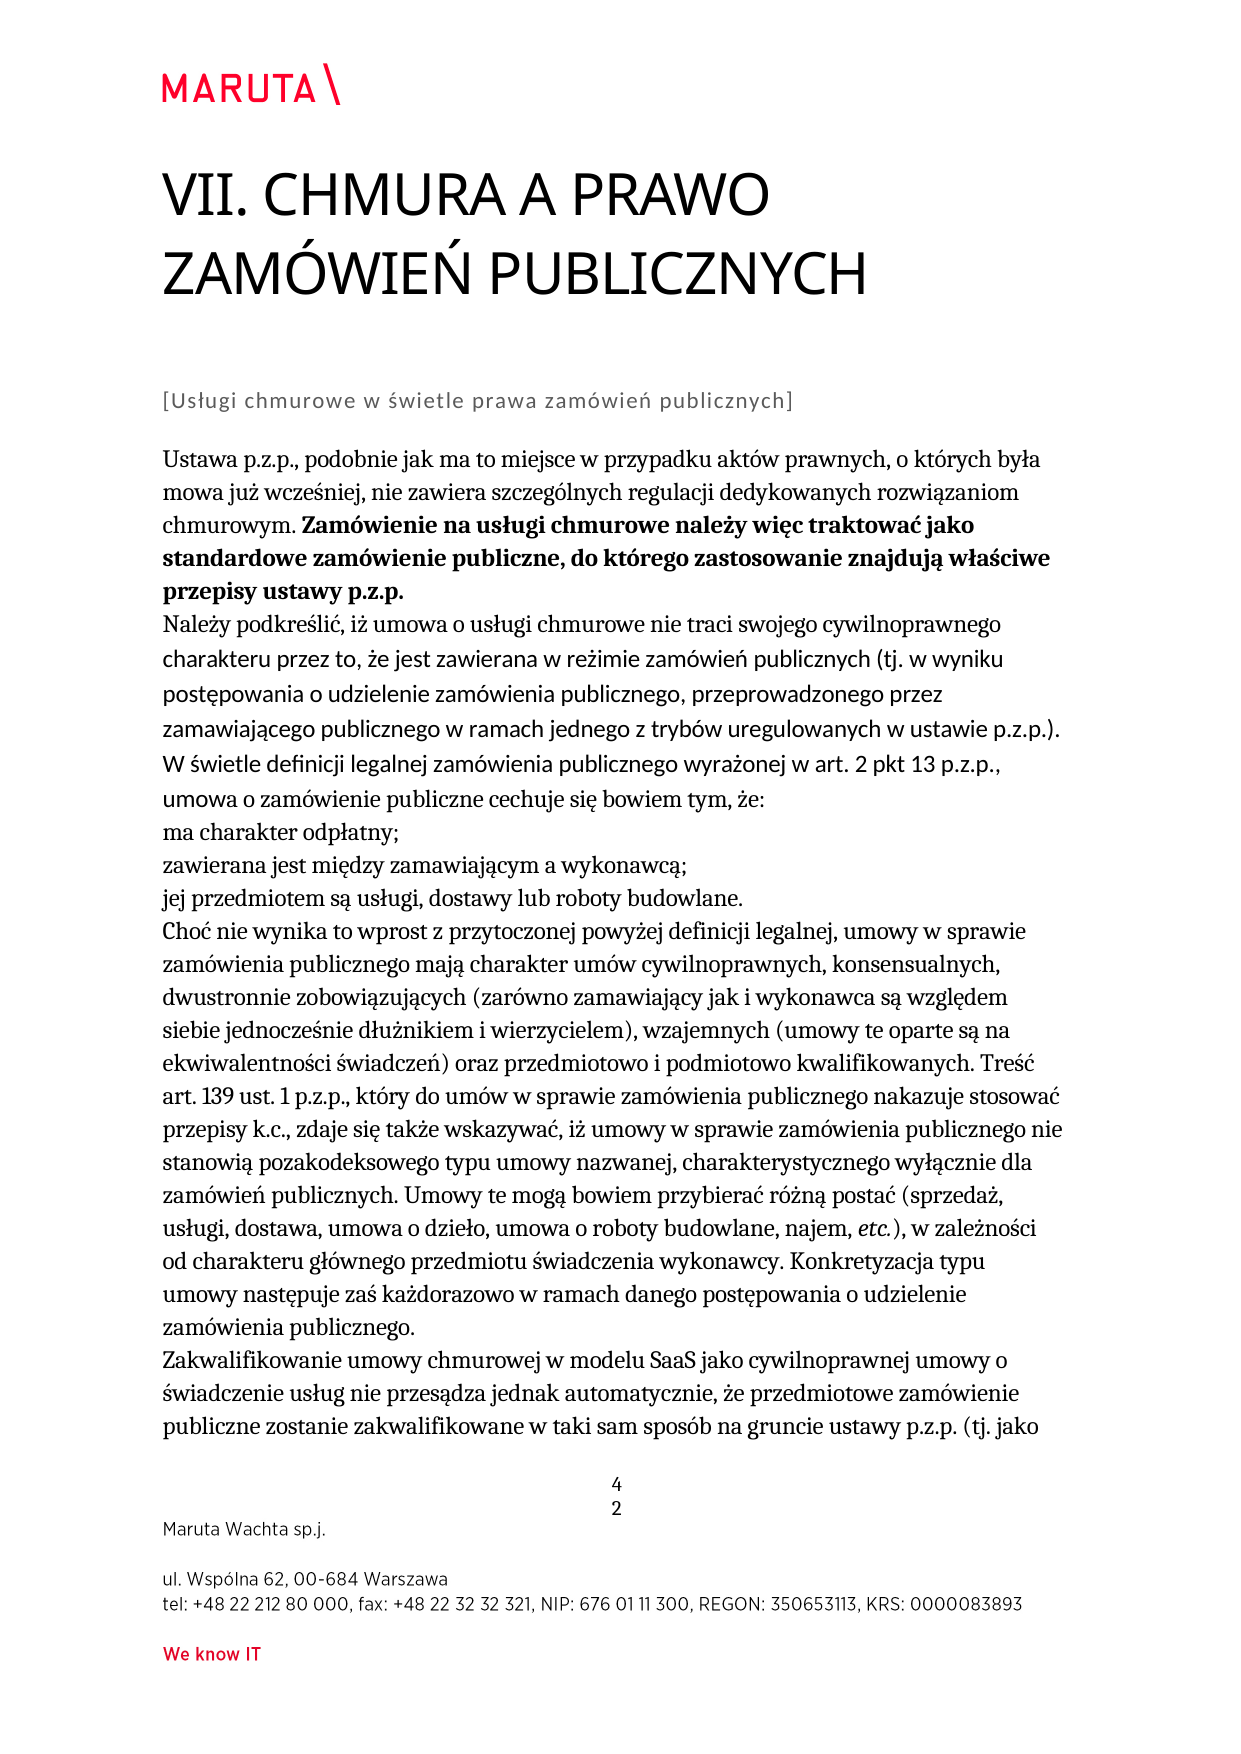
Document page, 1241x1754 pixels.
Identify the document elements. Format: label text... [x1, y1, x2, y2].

text VII. CHMURA A PRAWO ZAMÓWIEŃ PUBLICZNYCH [162, 153, 1063, 312]
subtitle Należy podkreślić, iż umowa o usługi chmurowe nie traci swojego cywilnoprawnego charakteru przez to, że jest zawierana w reżimie zamówień publicznych (tj. w wyniku postępowania o udzielenie zamówienia publicznego, przeprowadzonego przez zamawiającego publicznego w ramach jednego z trybów uregulowanych w ustawie p.z.p.). W świetle definicji legalnej zamówienia publicznego wyrażonej w art. 2 pkt 13 p.z.p., umowa o zamówienie publiczne cechuje się bowiem tym, że: [162, 609, 1063, 813]
subtitle jej przedmiotem są usługi, dostawy lub roboty budowlane. [162, 884, 1063, 913]
subtitle ma charakter odpłatny; [162, 818, 1063, 847]
subtitle zawierana jest między zamawiającym a wykonawcą; [162, 851, 1063, 879]
subtitle Ustawa p.z.p., podobnie jak ma to miejsce w przypadku aktów prawnych, o których była mowa już wcześniej, nie zawiera szczególnych regulacji dedykowanych rozwiązaniom chmurowym. Zamówienie na usługi chmurowe należy więc traktować jako standardowe zamówienie publiczne, do którego zastosowanie znajdują właściwe przepisy ustawy p.z.p. [162, 444, 1063, 605]
text [Usługi chmurowe w świetle prawa zamówień publicznych] [162, 386, 1063, 414]
subtitle Choć nie wynika to wprost z przytoczonej powyżej definicji legalnej, umowy w sprawie zamówienia publicznego mają charakter umów cywilnoprawnych, konsensualnych, dwustronnie zobowiązujących (zarówno zamawiający jak i wykonawca są względem siebie jednocześnie dłużnikiem i wierzycielem), wzajemnych (umowy te oparte są na ekwiwalentności świadczeń) oraz przedmiotowo i podmiotowo kwalifikowanych. Treść art. 139 ust. 1 p.z.p., który do umów w sprawie zamówienia publicznego nakazuje stosować przepisy k.c., zdaje się także wskazywać, iż umowy w sprawie zamówienia publicznego nie stanowią pozakodeksowego typu umowy nazwanej, charakterystycznego wyłącznie dla zamówień publicznych. Umowy te mogą bowiem przybierać różną postać (sprzedaż, usługi, dostawa, umowa o dzieło, umowa o roboty budowlane, najem, etc.), w zależności od charakteru głównego przedmiotu świadczenia wykonawcy. Konkretyzacja typu umowy następuje zaś każdorazowo w ramach danego postępowania o udzielenie zamówienia publicznego. [162, 917, 1063, 1342]
subtitle Zakwalifikowanie umowy chmurowej w modelu SaaS jako cywilnoprawnej umowy o świadczenie usług nie przesądza jednak automatycznie, że przedmiotowe zamówienie publiczne zostanie zakwalifikowane w taki sam sposób na gruncie ustawy p.z.p. (tj. jako [162, 1346, 1063, 1441]
